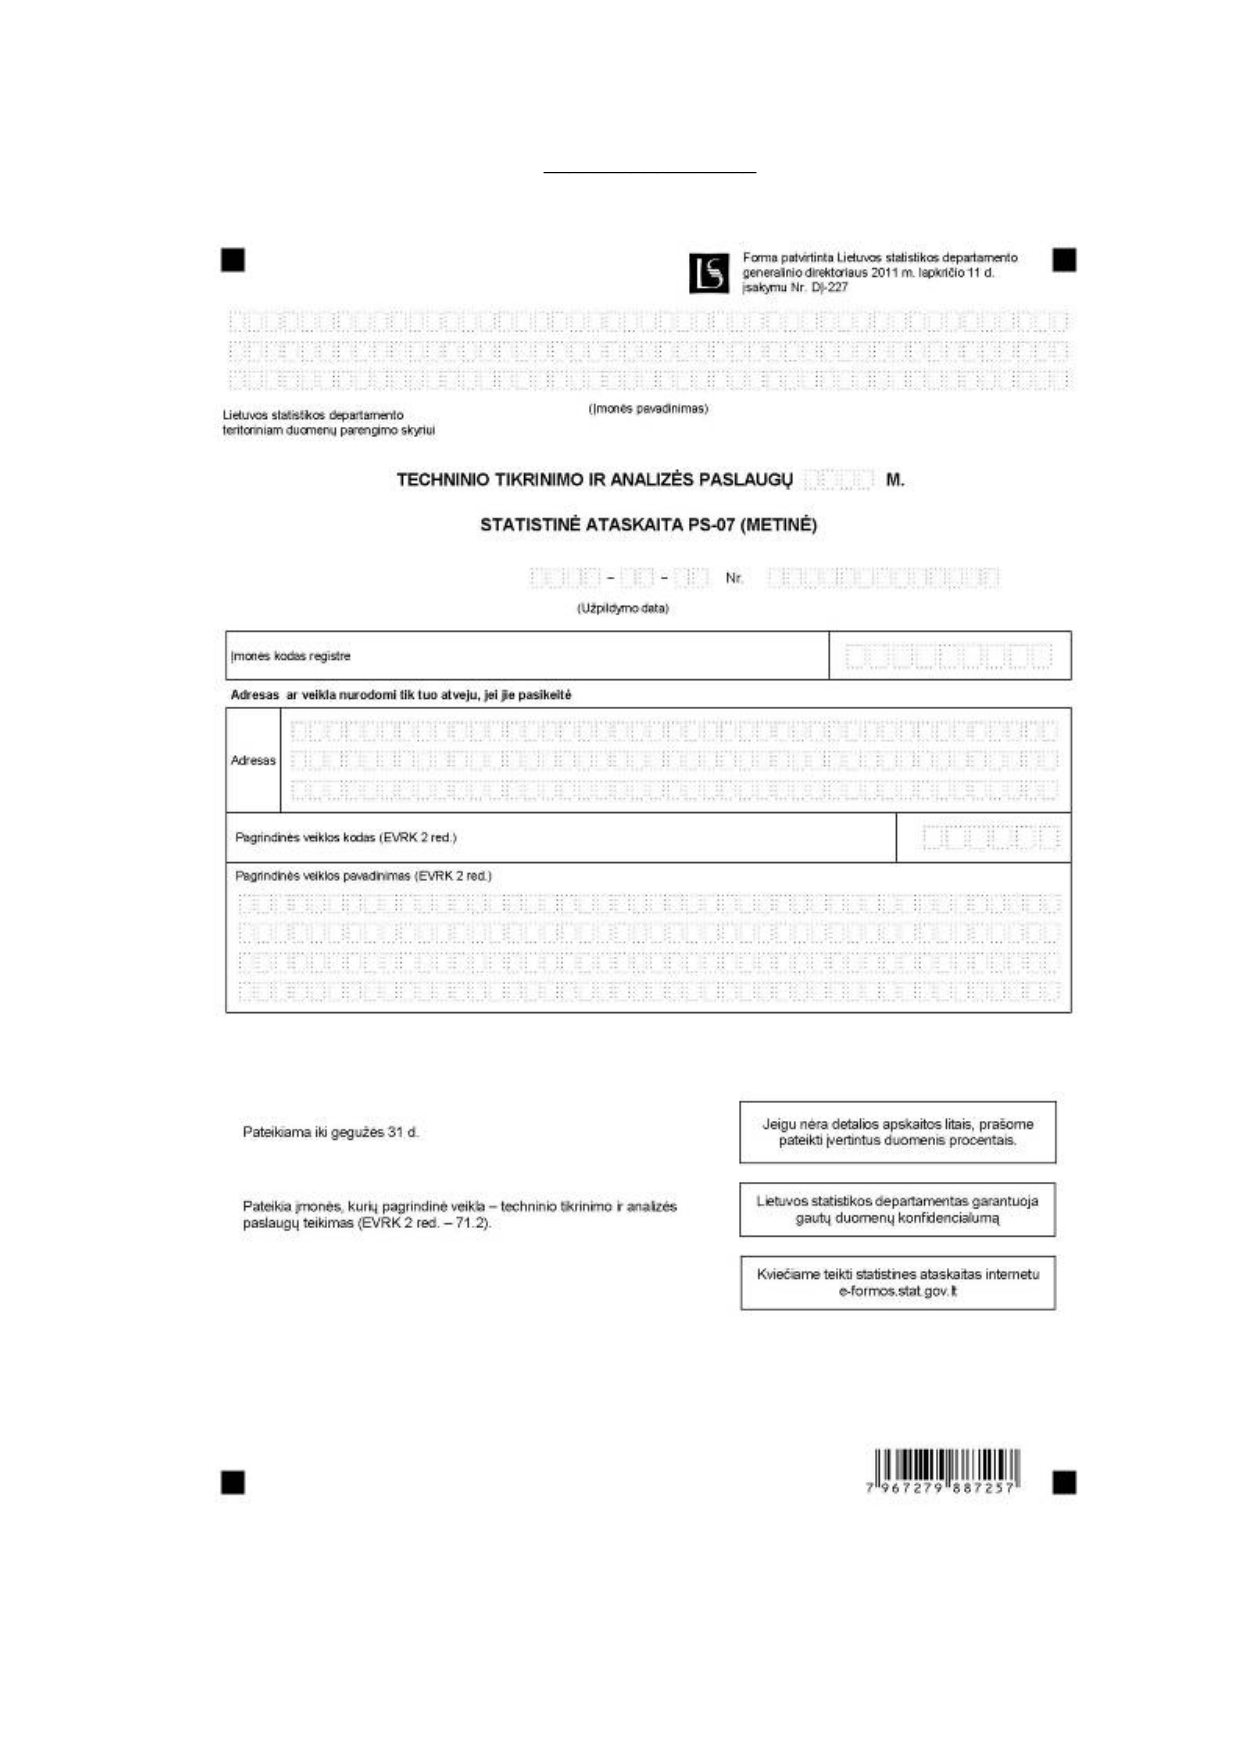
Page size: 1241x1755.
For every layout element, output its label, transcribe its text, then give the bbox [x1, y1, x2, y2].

text _________________ [177, 147, 1122, 176]
